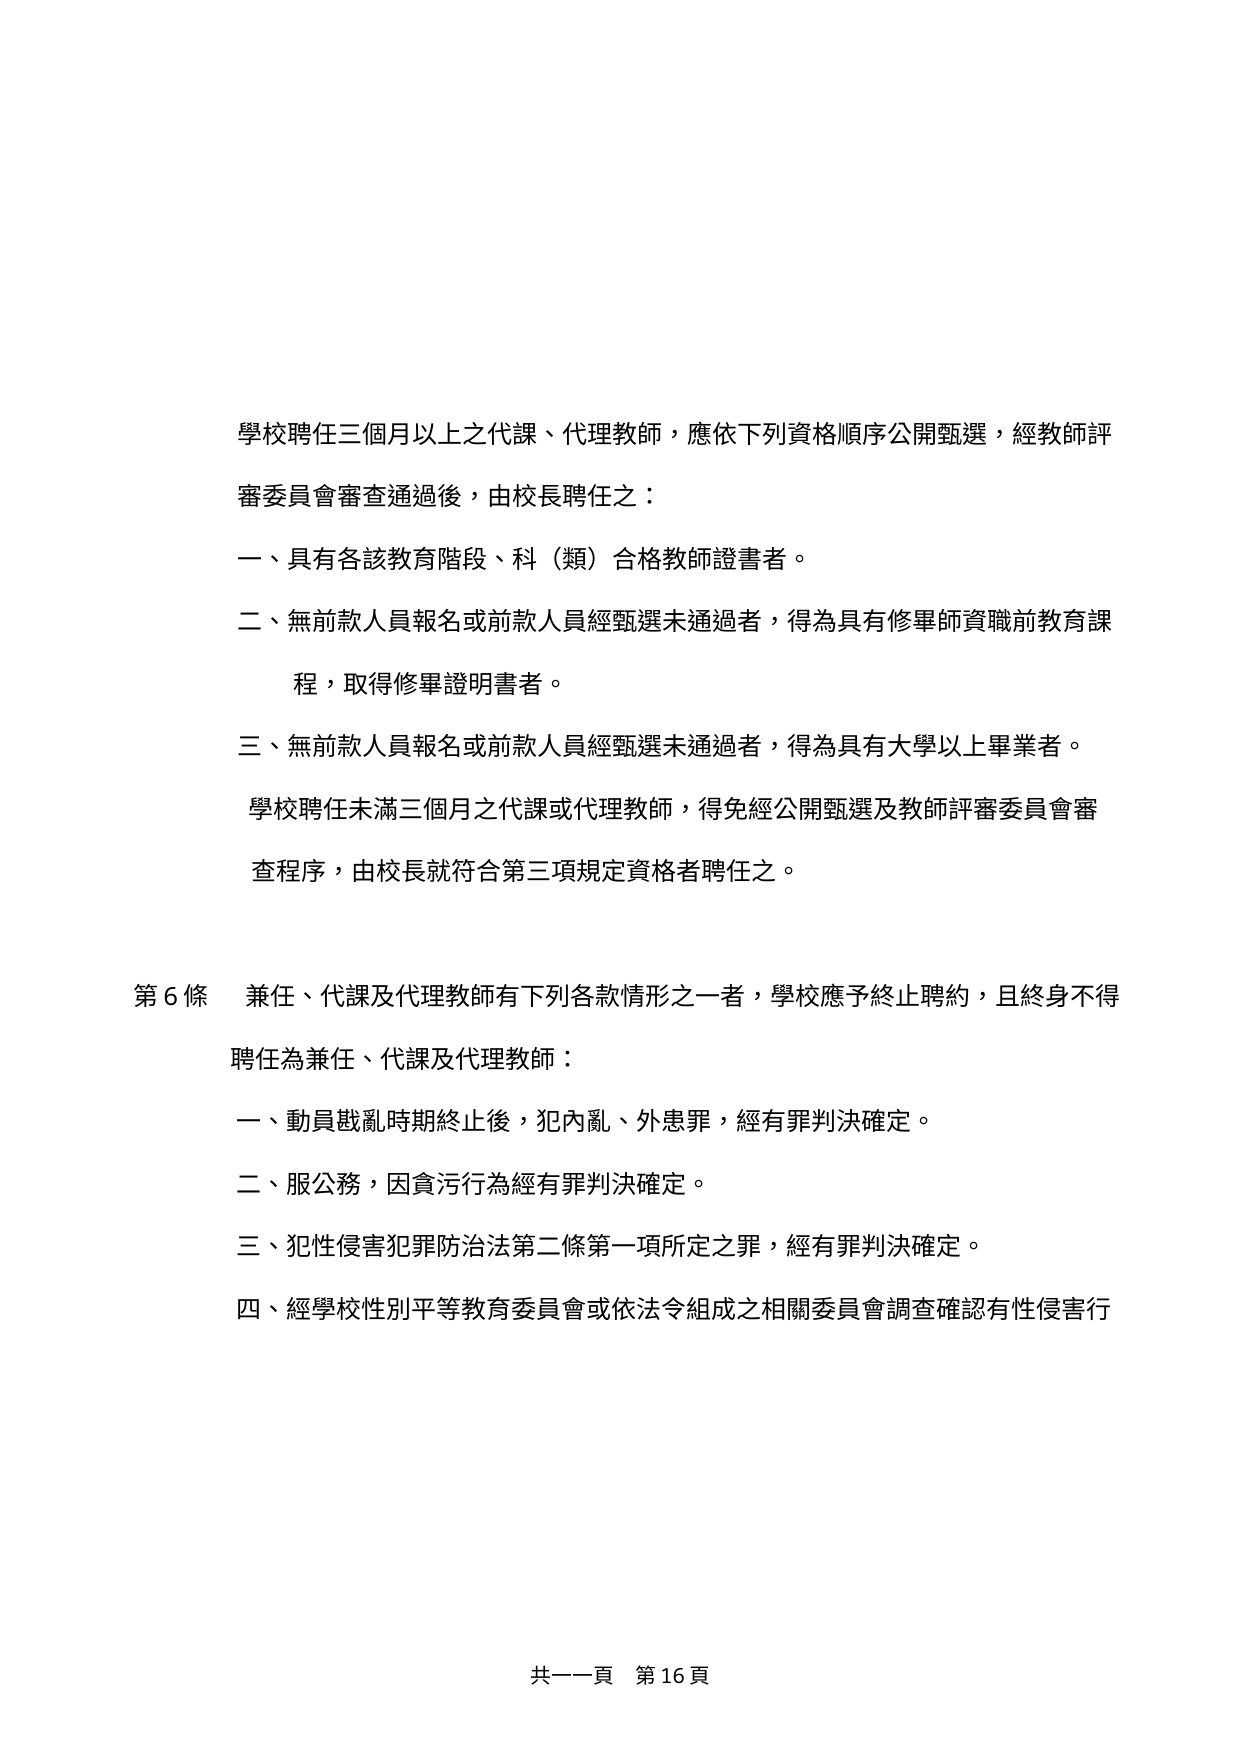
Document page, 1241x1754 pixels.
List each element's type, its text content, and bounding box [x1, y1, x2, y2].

text 一、具有各該教育階段、科（類）合格教師證書者。 [237, 516, 1122, 578]
text 三、無前款人員報名或前款人員經甄選未通過者，得為具有大學以上畢業者。 [237, 703, 1122, 766]
text 三、犯性侵害犯罪防治法第二條第一項所定之罪，經有罪判決確定。 [236, 1203, 1122, 1266]
text 二、無前款人員報名或前款人員經甄選未通過者，得為具有修畢師資職前教育課程，取得修畢證明書者。 [237, 578, 1122, 703]
text 一、動員戡亂時期終止後，犯內亂、外患罪，經有罪判決確定。 [236, 1078, 1122, 1141]
text 二、服公務，因貪污行為經有罪判決確定。 [236, 1141, 1122, 1203]
text 四、經學校性別平等教育委員會或依法令組成之相關委員會調查確認有性侵害行 [236, 1266, 1122, 1328]
text 學校聘任三個月以上之代課、代理教師，應依下列資格順序公開甄選，經教師評審委員會審查通過後，由校長聘任之： [237, 391, 1122, 516]
text 學校聘任未滿三個月之代課或代理教師，得免經公開甄選及教師評審委員會審查程序，由校長就符合第三項規定資格者聘任之。 [249, 766, 1122, 891]
text 第6條 兼任、代課及代理教師有下列各款情形之一者，學校應予終止聘約，且終身不得聘任為兼任、代課及代理教師： [118, 953, 1122, 1078]
